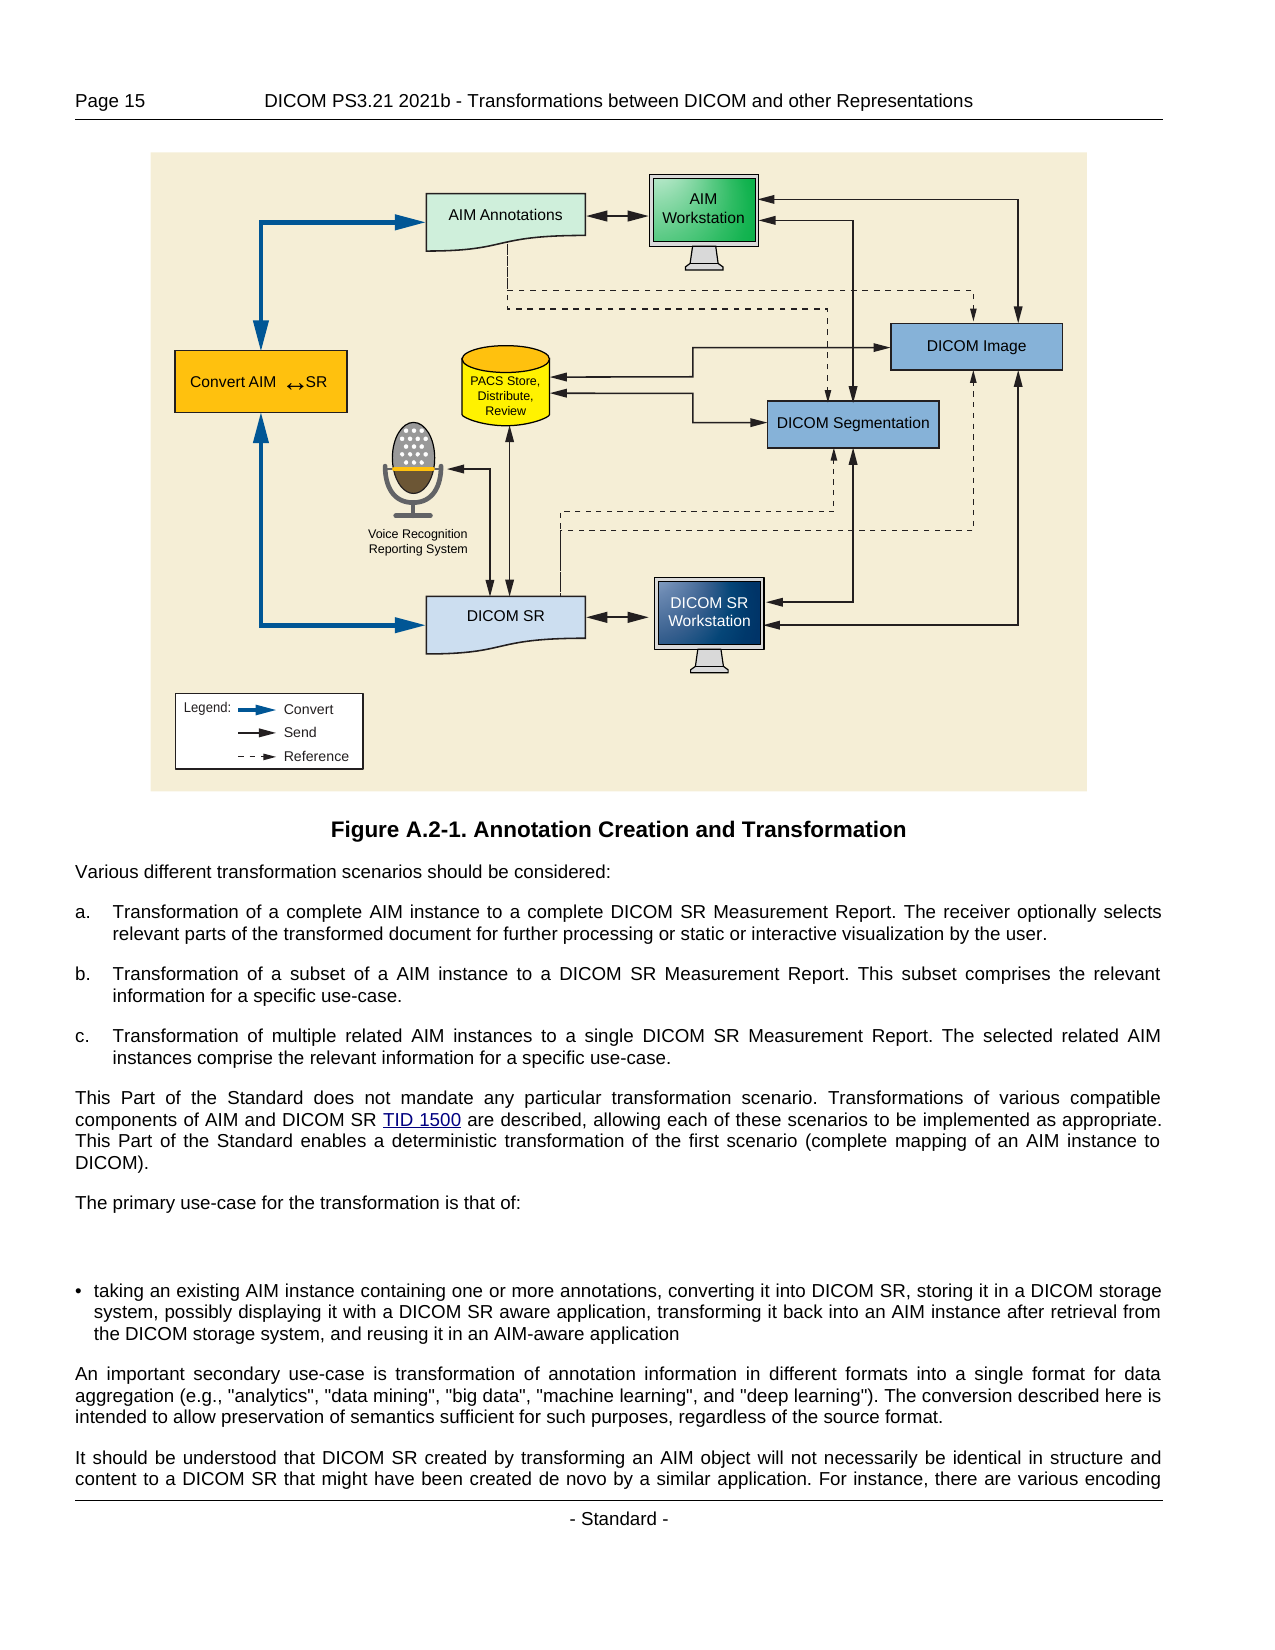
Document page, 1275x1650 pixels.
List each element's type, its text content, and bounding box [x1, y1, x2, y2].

text a. Transformation of a complete AIM instance to a complete DICOM SR Measurement Report. The receiver optionally selects relevant parts of the transformed document for further processing or static or interactive visualization by the user. [75, 901, 1162, 944]
text Figure A.2-1. Annotation Creation and Transformation [75, 816, 1162, 842]
text Various different transformation scenarios should be considered: [75, 861, 1162, 882]
text This Part of the Standard does not mandate any particular transformation scenario. Transformations of various compatible components of AIM and DICOM SR TID 1500 are described, allowing each of these scenarios to be implemented as appropriate. This Part of the Standard enables a deterministic transformation of the first scenario (complete mapping of an AIM instance to DICOM). [75, 1087, 1162, 1173]
text The primary use-case for the transformation is that of: [75, 1192, 1162, 1213]
text It should be understood that DICOM SR created by transforming an AIM object will not necessarily be identical in structure and content to a DICOM SR that might have been created de novo by a similar application. For instance, there are various encoding [75, 1446, 1162, 1489]
text b. Transformation of a subset of a AIM instance to a DICOM SR Measurement Report. This subset comprises the relevant information for a specific use-case. [75, 963, 1162, 1006]
text c. Transformation of multiple related AIM instances to a single DICOM SR Measurement Report. The selected related AIM instances comprise the relevant information for a specific use-case. [75, 1025, 1162, 1068]
text An important secondary use-case is transformation of annotation information in different formats into a single format for data aggregation (e.g., "analytics", "data mining", "big data", "machine learning", and "deep learning"). The conversion described here is intended to allow preservation of semantics sufficient for such purposes, regardless of the source format. [75, 1363, 1162, 1428]
text • taking an existing AIM instance containing one or more annotations, converting it into DICOM SR, storing it in a DICOM storage system, possibly displaying it with a DICOM SR aware application, transforming it back into an AIM instance after retrieval from the DICOM storage system, and reusing it in an AIM-aware application [75, 1279, 1162, 1344]
